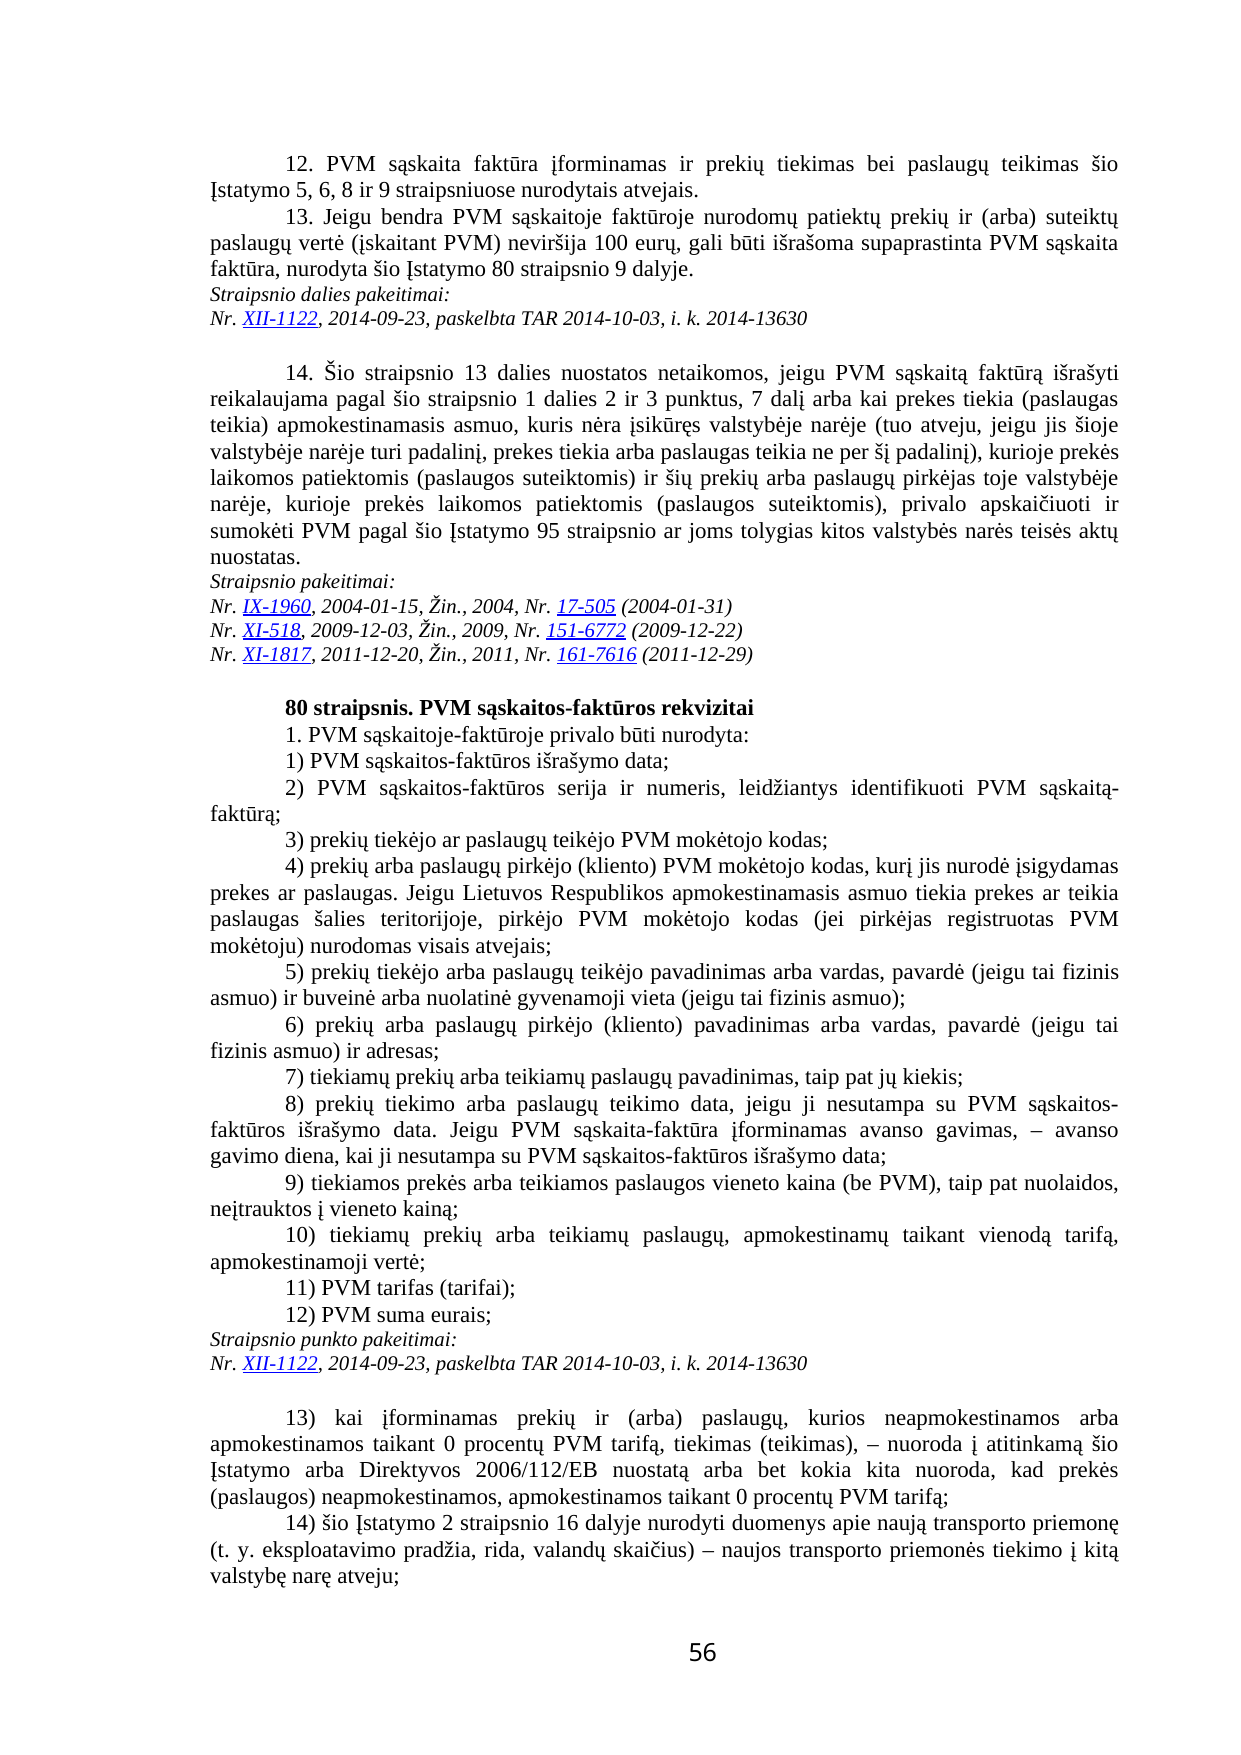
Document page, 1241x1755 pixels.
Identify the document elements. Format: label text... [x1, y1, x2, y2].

text Nr. XI-518, 2009-12-03, Žin., 2009, Nr. 151-6772 (2009-12-22) [210, 618, 1120, 642]
text 12. PVM sąskaita faktūra įforminamas ir prekių tiekimas bei paslaugų teikimas šio Įstatymo 5, 6, 8 ir 9 straipsniuose nurodytais atvejais. [210, 150, 1120, 203]
text 2) PVM sąskaitos-faktūros serija ir numeris, leidžiantys identifikuoti PVM sąskaitą-faktūrą; [210, 773, 1120, 826]
text 11) PVM tarifas (tarifai); [210, 1274, 1120, 1301]
text Nr. XII-1122, 2014-09-23, paskelbta TAR 2014-10-03, i. k. 2014-13630 [210, 1351, 1120, 1375]
text Straipsnio pakeitimai: [210, 569, 1120, 593]
text Straipsnio dalies pakeitimai: [210, 282, 1120, 306]
text 13. Jeigu bendra PVM sąskaitoje faktūroje nurodomų patiektų prekių ir (arba) suteiktų paslaugų vertė (įskaitant PVM) neviršija 100 eurų, gali būti išrašoma supaprastinta PVM sąskaita faktūra, nurodyta šio Įstatymo 80 straipsnio 9 dalyje. [210, 203, 1120, 282]
text 3) prekių tiekėjo ar paslaugų teikėjo PVM mokėtojo kodas; [210, 826, 1120, 853]
text 12) PVM suma eurais; [210, 1301, 1120, 1327]
text 9) tiekiamos prekės arba teikiamos paslaugos vieneto kaina (be PVM), taip pat nuolaidos, neįtrauktos į vieneto kainą; [210, 1169, 1120, 1222]
text Nr. XII-1122, 2014-09-23, paskelbta TAR 2014-10-03, i. k. 2014-13630 [210, 306, 1120, 330]
text Nr. XI-1817, 2011-12-20, Žin., 2011, Nr. 161-7616 (2011-12-29) [210, 642, 1120, 666]
text 7) tiekiamų prekių arba teikiamų paslaugų pavadinimas, taip pat jų kiekis; [210, 1063, 1120, 1090]
text 4) prekių arba paslaugų pirkėjo (kliento) PVM mokėtojo kodas, kurį jis nurodė įsigydamas prekes ar paslaugas. Jeigu Lietuvos Respublikos apmokestinamasis asmuo tiekia prekes ar teikia paslaugas šalies teritorijoje, pirkėjo PVM mokėtojo kodas (jei pirkėjas registruotas PVM mokėtoju) nurodomas visais atvejais; [210, 853, 1120, 958]
text Nr. IX-1960, 2004-01-15, Žin., 2004, Nr. 17-505 (2004-01-31) [210, 593, 1120, 618]
text 1) PVM sąskaitos-faktūros išrašymo data; [210, 747, 1120, 773]
text Straipsnio punkto pakeitimai: [210, 1327, 1120, 1351]
text 14. Šio straipsnio 13 dalies nuostatos netaikomos, jeigu PVM sąskaitą faktūrą išrašyti reikalaujama pagal šio straipsnio 1 dalies 2 ir 3 punktus, 7 dalį arba kai prekes tiekia (paslaugas teikia) apmokestinamasis asmuo, kuris nėra įsikūręs valstybėje narėje (tuo atveju, jeigu jis šioje valstybėje narėje turi padalinį, prekes tiekia arba paslaugas teikia ne per šį padalinį), kurioje prekės laikomos patiektomis (paslaugos suteiktomis) ir šių prekių arba paslaugų pirkėjas toje valstybėje narėje, kurioje prekės laikomos patiektomis (paslaugos suteiktomis), privalo apskaičiuoti ir sumokėti PVM pagal šio Įstatymo 95 straipsnio ar joms tolygias kitos valstybės narės teisės aktų nuostatas. [210, 359, 1120, 569]
text 8) prekių tiekimo arba paslaugų teikimo data, jeigu ji nesutampa su PVM sąskaitos-faktūros išrašymo data. Jeigu PVM sąskaita-faktūra įforminamas avanso gavimas, – avanso gavimo diena, kai ji nesutampa su PVM sąskaitos-faktūros išrašymo data; [210, 1090, 1120, 1169]
text 80 straipsnis. PVM sąskaitos-faktūros rekvizitai [210, 694, 1120, 721]
text 6) prekių arba paslaugų pirkėjo (kliento) pavadinimas arba vardas, pavardė (jeigu tai fizinis asmuo) ir adresas; [210, 1011, 1120, 1063]
text 1. PVM sąskaitoje-faktūroje privalo būti nurodyta: [210, 721, 1120, 747]
text 10) tiekiamų prekių arba teikiamų paslaugų, apmokestinamų taikant vienodą tarifą, apmokestinamoji vertė; [210, 1222, 1120, 1274]
text 5) prekių tiekėjo arba paslaugų teikėjo pavadinimas arba vardas, pavardė (jeigu tai fizinis asmuo) ir buveinė arba nuolatinė gyvenamoji vieta (jeigu tai fizinis asmuo); [210, 958, 1120, 1011]
text 14) šio Įstatymo 2 straipsnio 16 dalyje nurodyti duomenys apie naują transporto priemonę (t. y. eksploatavimo pradžia, rida, valandų skaičius) – naujos transporto priemonės tiekimo į kitą valstybę narę atveju; [210, 1509, 1120, 1588]
text 13) kai įforminamas prekių ir (arba) paslaugų, kurios neapmokestinamos arba apmokestinamos taikant 0 procentų PVM tarifą, tiekimas (teikimas), – nuoroda į atitinkamą šio Įstatymo arba Direktyvos 2006/112/EB nuostatą arba bet kokia kita nuoroda, kad prekės (paslaugos) neapmokestinamos, apmokestinamos taikant 0 procentų PVM tarifą; [210, 1404, 1120, 1509]
